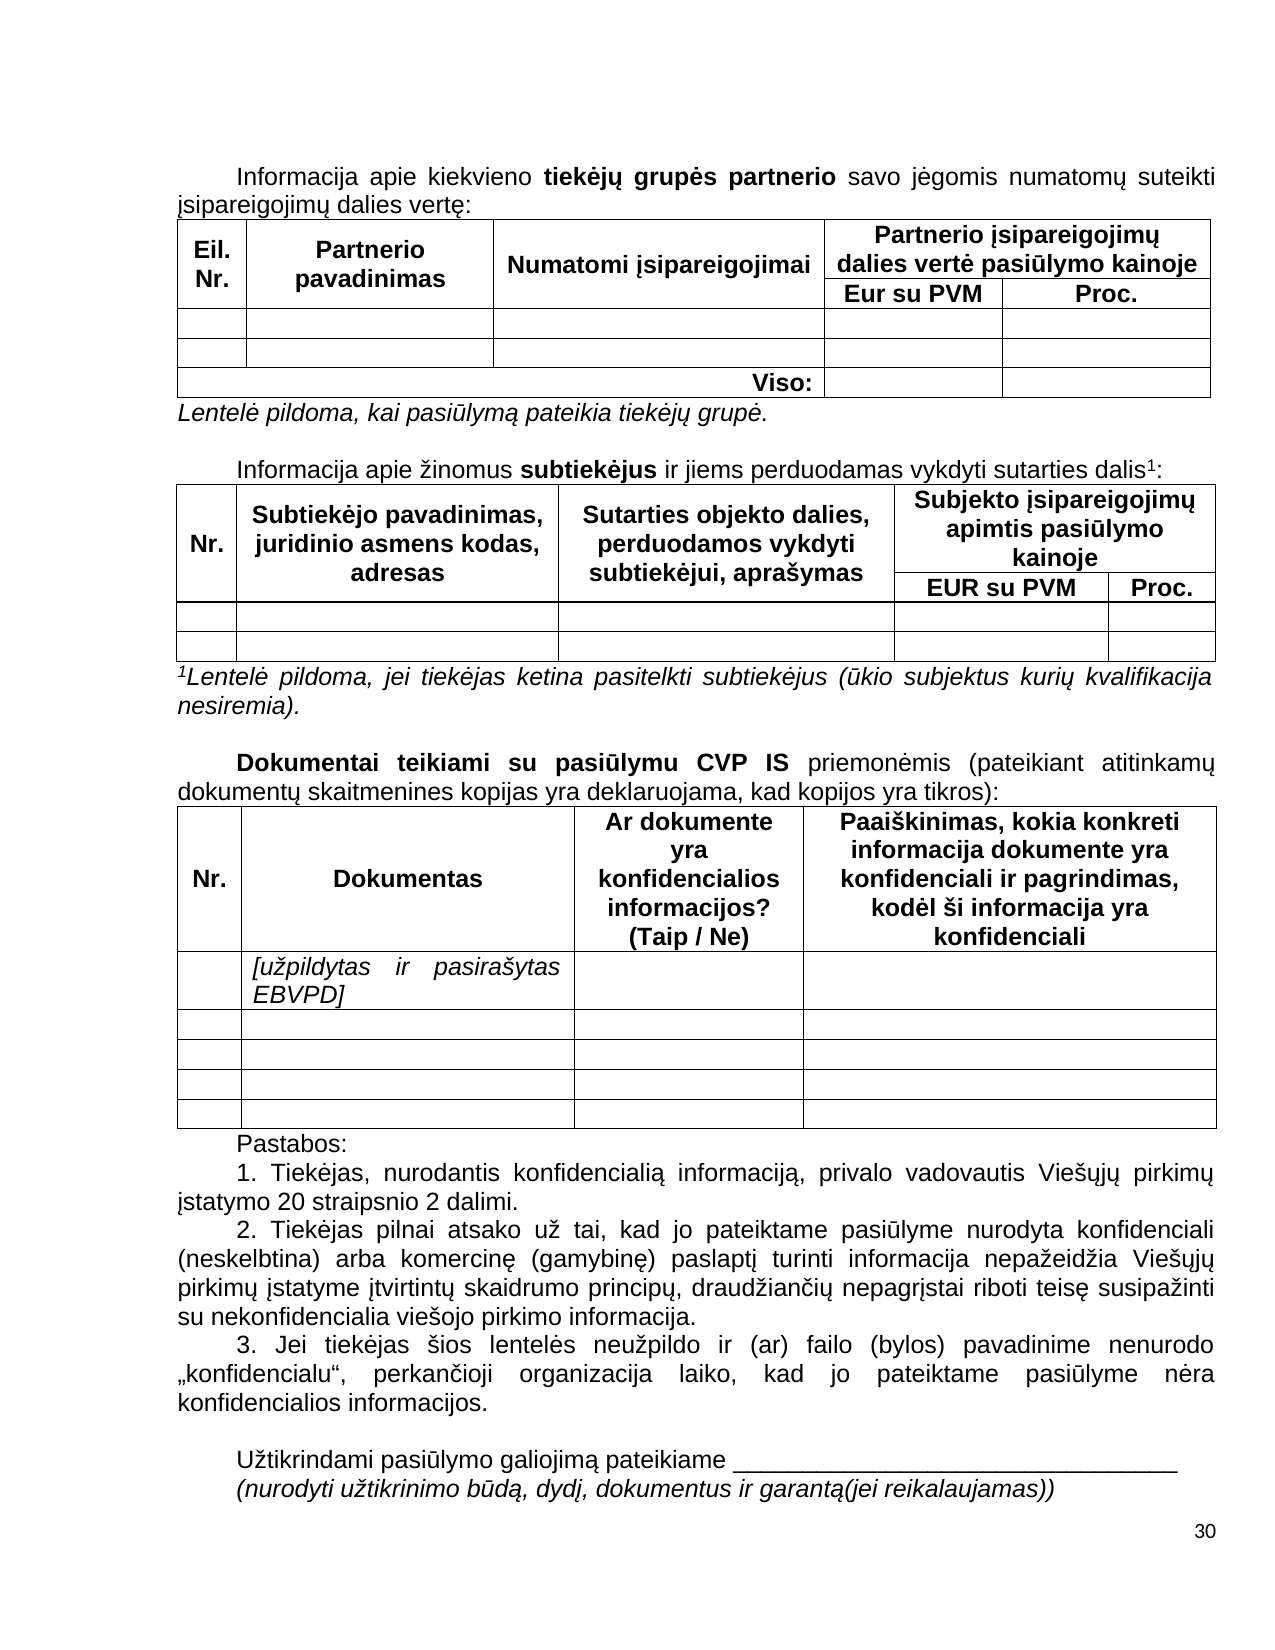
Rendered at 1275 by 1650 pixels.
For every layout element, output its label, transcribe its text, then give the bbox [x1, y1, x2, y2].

text 1. Tiekėjas, nurodantis konfidencialią informaciją, privalo vadovautis Viešųjų pirkimų įstatymo 20 straipsnio 2 dalimi. [177, 1158, 1216, 1216]
table_cell [825, 309, 1002, 337]
table_cell [804, 952, 1216, 1009]
table_header Eil. Nr. [178, 220, 246, 308]
table_cell [178, 1010, 241, 1039]
table_cell EUR su PVM [895, 573, 1108, 601]
text Lentelė pildoma, kai pasiūlymą pateikia tiekėjų grupė. [177, 398, 1216, 427]
text 2. Tiekėjas pilnai atsako už tai, kad jo pateiktame pasiūlyme nurodyta konfidenciali (neskelbtina) arba komercinę (gamybinę) paslaptį turinti informacija nepažeidžia Viešųjų pirkimų įstatyme įtvirtintų skaidrumo principų, draudžiančių nepagrįstai riboti teisę susipažinti su nekonfidencialia viešojo pirkimo informacija. [177, 1216, 1216, 1331]
table_cell [užpildytas ir pasirašytas EBVPD] [242, 952, 574, 1009]
table_cell [247, 309, 493, 337]
table_cell [575, 1010, 803, 1039]
text Užtikrindami pasiūlymo galiojimą pateikiame ________________________________ [177, 1446, 1216, 1474]
table_cell [177, 632, 236, 661]
table_header Partnerio pavadinimas [247, 220, 493, 308]
table_header Paaiškinimas, kokia konkreti informacija dokumente yra konfidenciali ir pagrindimas, kodėl ši informacija yra konfidenciali [804, 807, 1216, 951]
table_cell [1003, 309, 1210, 337]
table_header Partnerio įsipareigojimų dalies vertė pasiūlymo kainoje [825, 220, 1210, 278]
table_cell [559, 603, 894, 631]
table_cell [494, 309, 824, 337]
table_cell [804, 1070, 1216, 1098]
text Informacija apie žinomus subtiekėjus ir jiems perduodamas vykdyti sutarties dalis1: [177, 456, 1216, 484]
table_cell [804, 1010, 1216, 1039]
table_cell [242, 1100, 574, 1128]
table_header Dokumentas [242, 807, 574, 951]
table_cell [177, 603, 236, 631]
table_cell [895, 603, 1108, 631]
table_header Numatomi įsipareigojimai [494, 220, 824, 308]
table_cell [804, 1040, 1216, 1069]
table_cell Proc. [1003, 279, 1210, 308]
table_cell [178, 952, 241, 1009]
table_cell [1003, 368, 1210, 397]
table_cell [178, 309, 246, 337]
table_cell [178, 1040, 241, 1069]
table_cell [178, 339, 246, 367]
table_cell [494, 339, 824, 367]
text (nurodyti užtikrinimo būdą, dydį, dokumentus ir garantą(jei reikalaujamas)) [236, 1474, 1216, 1503]
table_header Nr. [177, 485, 236, 601]
table_cell Viso: [178, 368, 824, 397]
text Informacija apie kiekvieno tiekėjų grupės partnerio savo jėgomis numatomų suteikti įsipareigojimų dalies vertę: [177, 162, 1216, 219]
table_header Subtiekėjo pavadinimas, juridinio asmens kodas, adresas [237, 485, 558, 601]
table_cell [1109, 603, 1215, 631]
text 1Lentelė pildoma, jei tiekėjas ketina pasitelkti subtiekėjus (ūkio subjektus kurių kvalifikacija nesiremia). [177, 662, 1216, 719]
table_cell [242, 1070, 574, 1098]
table_cell [575, 1070, 803, 1098]
text Dokumentai teikiami su pasiūlymu CVP IS priemonėmis (pateikiant atitinkamų dokumentų skaitmenines kopijas yra deklaruojama, kad kopijos yra tikros): [177, 748, 1216, 806]
table_header Sutarties objekto dalies, perduodamos vykdyti subtiekėjui, aprašymas [559, 485, 894, 601]
table_header Nr. [178, 807, 241, 951]
table_cell [237, 603, 558, 631]
table_cell [242, 1010, 574, 1039]
table_cell [247, 339, 493, 367]
table_header Subjekto įsipareigojimų apimtis pasiūlymo kainoje [895, 485, 1215, 572]
table_cell [895, 632, 1108, 661]
table_cell Proc. [1109, 573, 1215, 601]
table_cell [575, 952, 803, 1009]
table_cell [178, 1070, 241, 1098]
table_cell [1003, 339, 1210, 367]
text 3. Jei tiekėjas šios lentelės neužpildo ir (ar) failo (bylos) pavadinime nenurodo „konfidencialu“, perkančioji organizacija laiko, kad jo pateiktame pasiūlyme nėra konfidencialios informacijos. [177, 1331, 1216, 1417]
table_cell [1109, 632, 1215, 661]
table_cell Eur su PVM [825, 279, 1002, 308]
table_cell [242, 1040, 574, 1069]
text Pastabos: [177, 1129, 1216, 1158]
table_cell [575, 1040, 803, 1069]
table_cell [559, 632, 894, 661]
table_cell [825, 339, 1002, 367]
table_cell [825, 368, 1002, 397]
table_header Ar dokumente yra konfidencialios informacijos? (Taip / Ne) [575, 807, 803, 951]
table_cell [178, 1100, 241, 1128]
table_cell [237, 632, 558, 661]
table_cell [804, 1100, 1216, 1128]
table_cell [575, 1100, 803, 1128]
